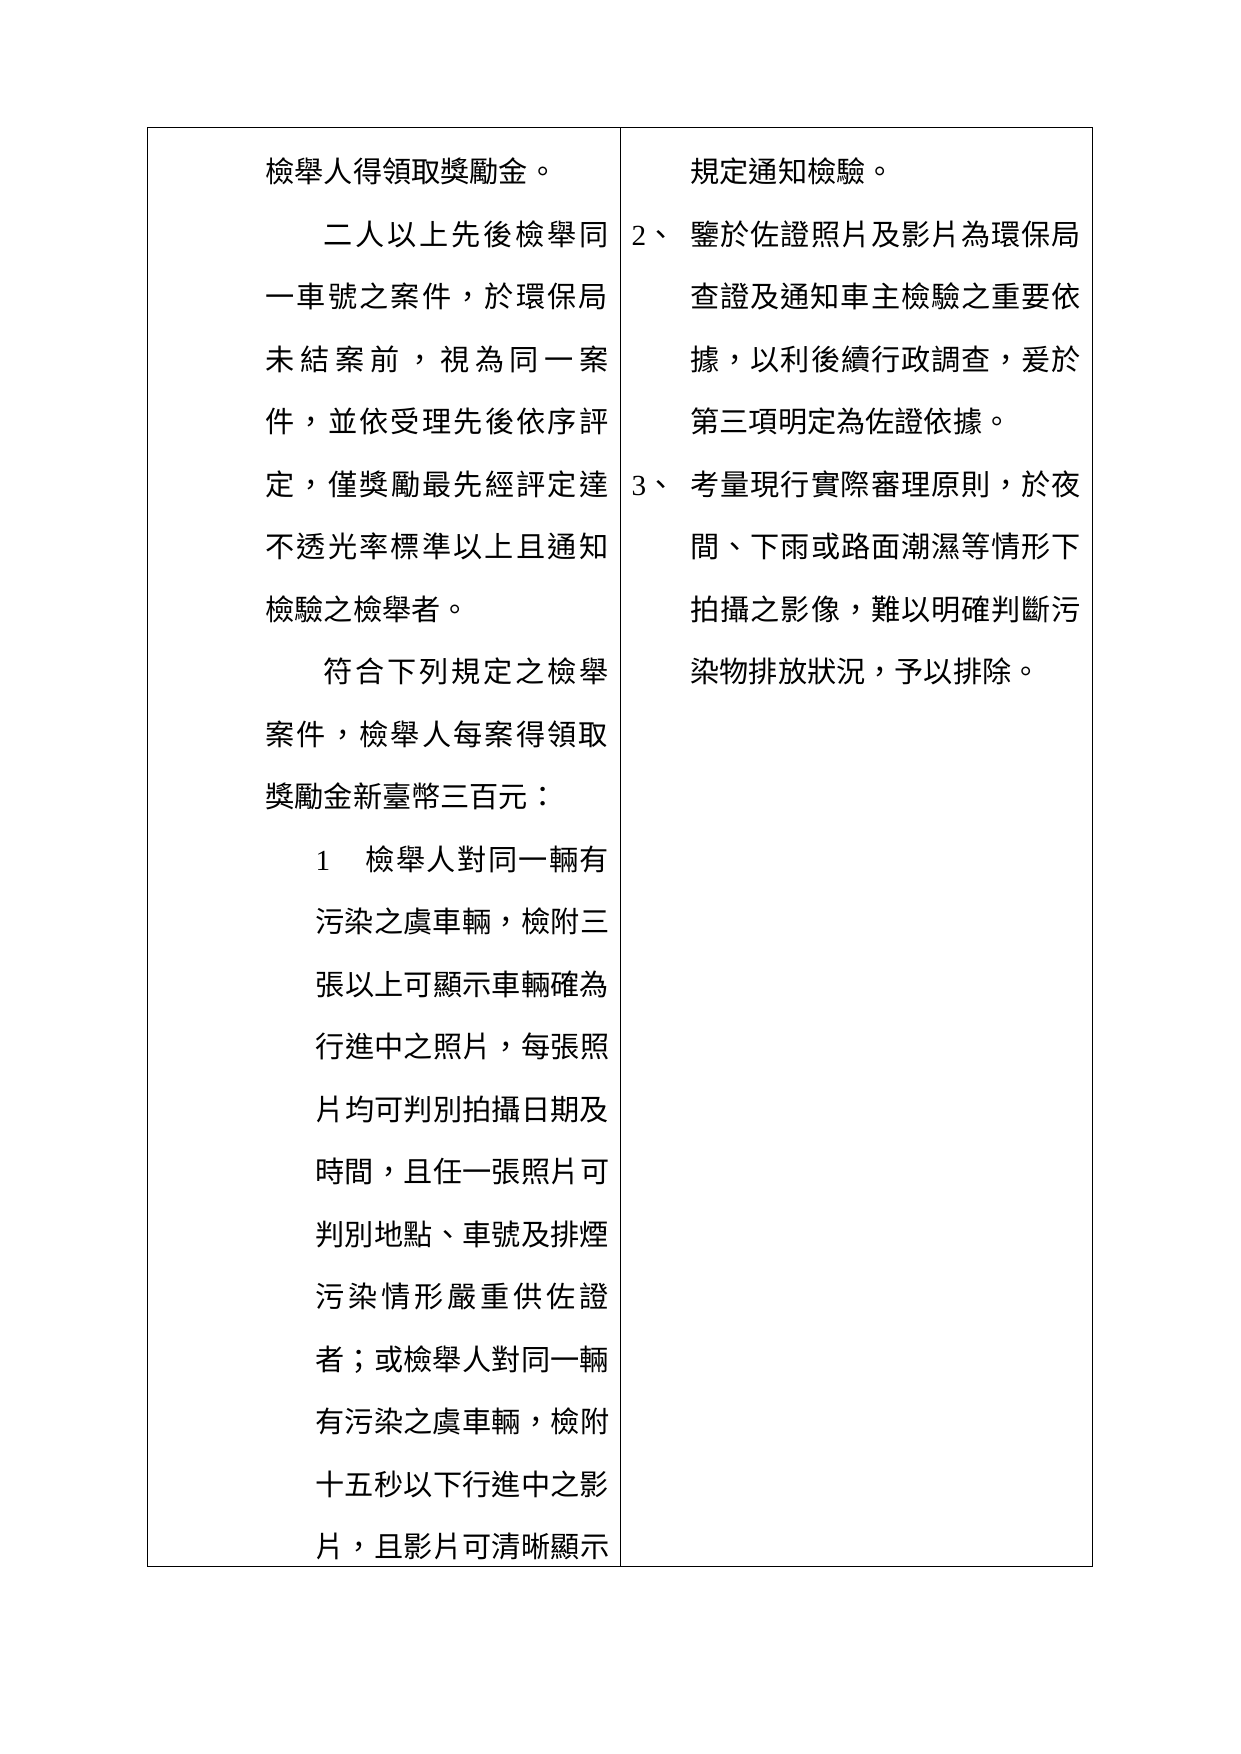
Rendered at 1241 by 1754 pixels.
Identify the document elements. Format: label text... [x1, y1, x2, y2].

table_cell 經人民或團體檢舉，環保局通知檢驗之案件，檢舉人得領取獎勵金。 二人以上先後檢舉同一車號之案件，於環保局未結案前，視為同一案件，並依受理先後依序評定，僅獎勵最先經評定達不透光率標準以上且通知檢驗之檢舉者。 符合下列規定之檢舉案件，檢舉人每案得領取獎勵金新臺幣三百元： 檢舉人對同一輛有污染之虞車輛，檢附三張以上可顯示車輛確為行進中之照片，每張照片均可判別拍攝日期及時間，且任一張照片可判別地點、車號及排煙污染情形嚴重供佐證者；或檢舉人對同一輛有污染之虞車輛，檢附十五秒以下行進中之影片，且影片可清晰顯示拍攝日期、時間、地點、車號及排煙污染情形嚴重供佐證者。 所檢舉之車輛經環保局通知檢驗不符合排放標準，或前款佐證照片或影片顯示之排煙污染情形經環保局評定達下列不透光率標準以上者： (一)柴油車輛黑煙（不透光率）標準： (二)汽油車輛、機車粒狀污染物（不透光率）標準：百分之三十。 檢舉人留下國民身分證統一編號者。 檢舉人檢附之照片或影片非於怠速停等、起步、發動、夜間、下雨或路面潮濕時所拍攝者。 [148, 128, 620, 1566]
table_cell 明定被檢舉車輛經查證及評定達不透光率標準以上者，應依規定通知檢驗。 鑒於佐證照片及影片為環保局查證及通知車主檢驗之重要依據，以利後續行政調查，爰於第三項明定為佐證依據。 考量現行實際審理原則，於夜間、下雨或路面潮濕等情形下拍攝之影像，難以明確判斷污染物排放狀況，予以排除。 [621, 128, 1092, 1566]
